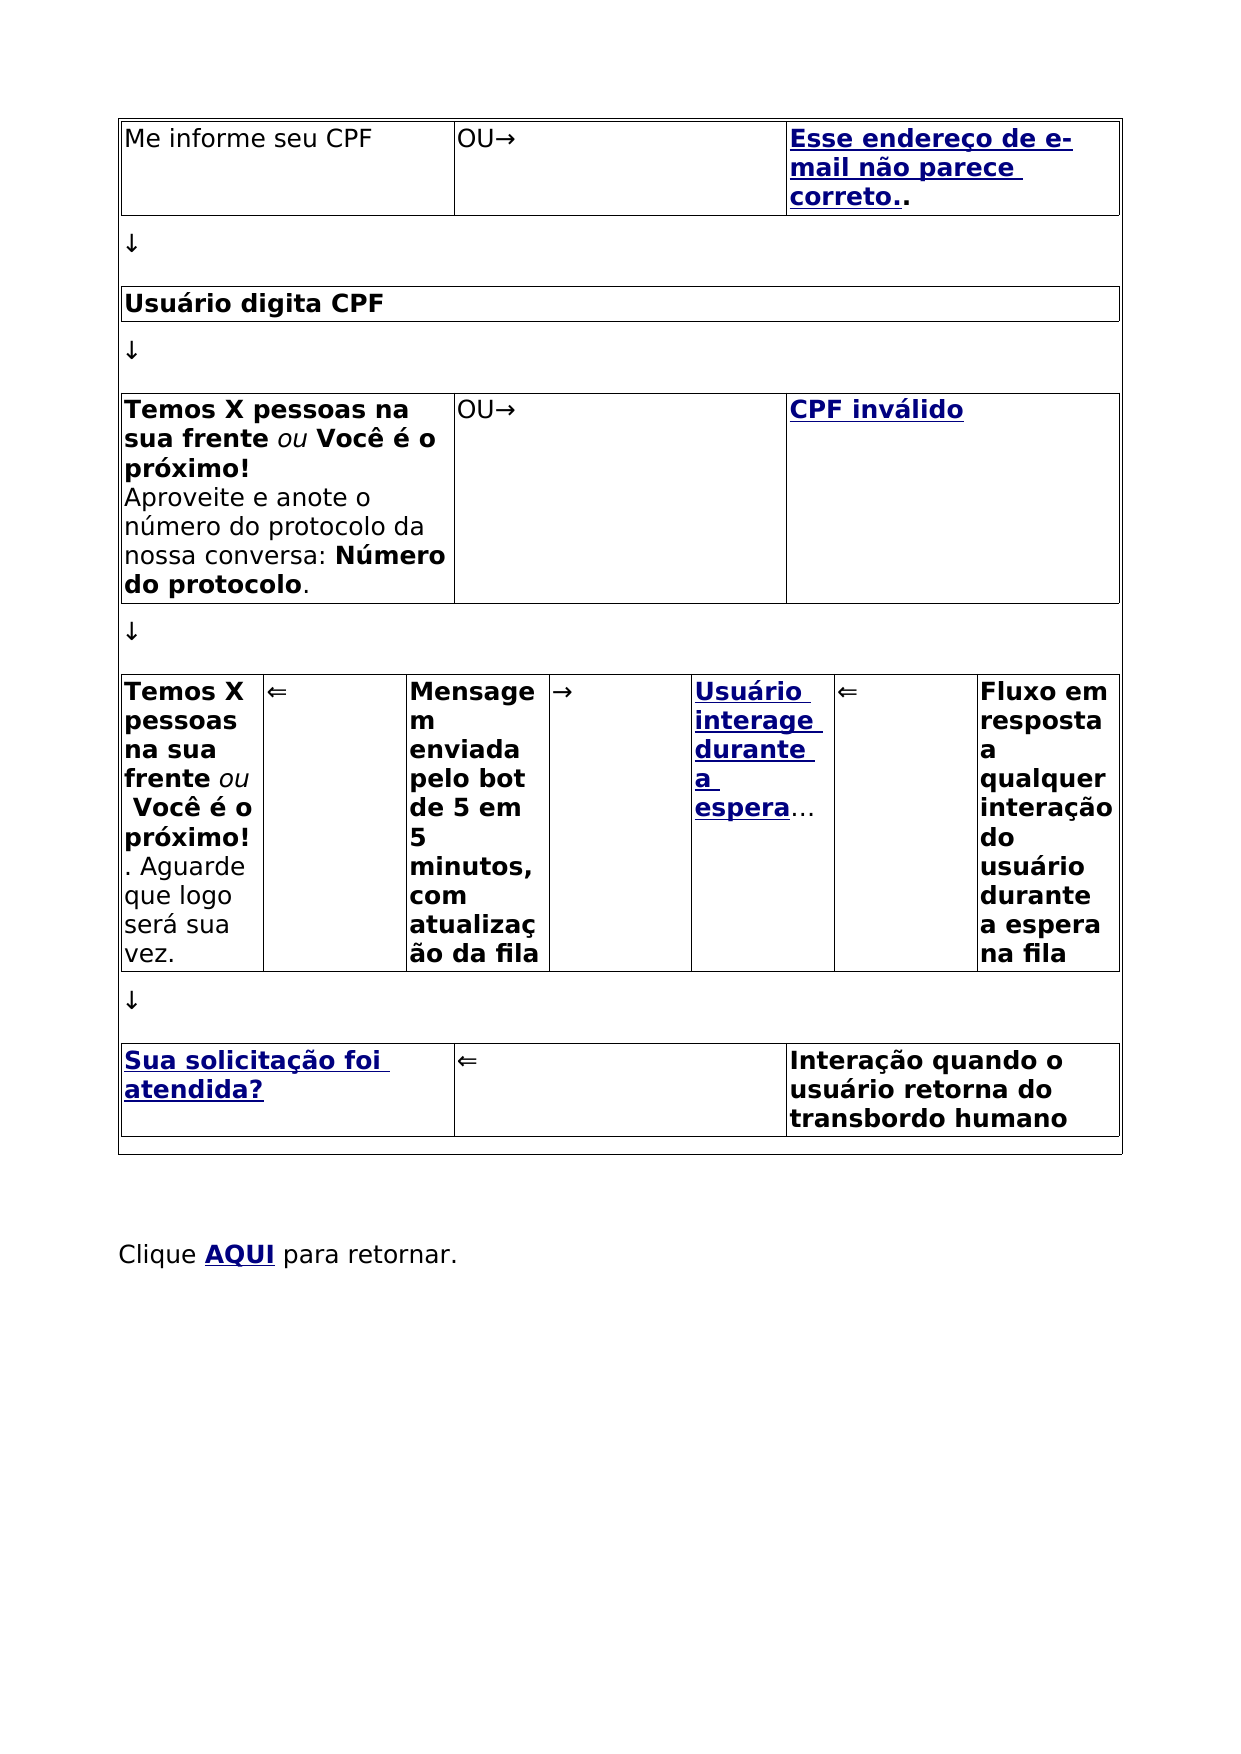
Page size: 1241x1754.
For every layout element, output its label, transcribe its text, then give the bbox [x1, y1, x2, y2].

table_header OU→ [455, 122, 786, 214]
table_header ↓ ↓ ↓ ↓ [119, 119, 1122, 1154]
table_header ⇐ [835, 675, 977, 971]
table_header Fluxo em resposta a qualquer interação do usuário durante a espera na fila [978, 675, 1119, 971]
table_header ⇐ [455, 1044, 786, 1136]
table_header Usuário digita CPF [122, 287, 1119, 321]
table_header Me informe seu CPF [122, 122, 454, 214]
table_header Sua solicitação foi atendida? [122, 1044, 454, 1136]
table_header Esse endereço de e-mail não parece correto.. [787, 122, 1119, 214]
table_header Temos X pessoas na sua frente ou Você é o próximo! Aproveite e anote o número do protocolo da nossa conversa: Número do protocolo. [122, 394, 454, 602]
table_header CPF inválido [787, 394, 1119, 602]
table_header Interação quando o usuário retorna do transbordo humano [787, 1044, 1119, 1136]
table_header → [550, 675, 691, 971]
table_header Temos X pessoas na sua frente ou Você é o próximo! . Aguarde que logo será sua vez. [122, 675, 263, 971]
table_header Mensagem enviada pelo bot de 5 em 5 minutos, com atualização da fila [407, 675, 549, 971]
table_header ⇐ [264, 675, 406, 971]
table_header OU→ [455, 394, 786, 602]
text Clique AQUI para retornar. [118, 1240, 1122, 1269]
table_header Usuário interage durante a espera… [692, 675, 834, 971]
